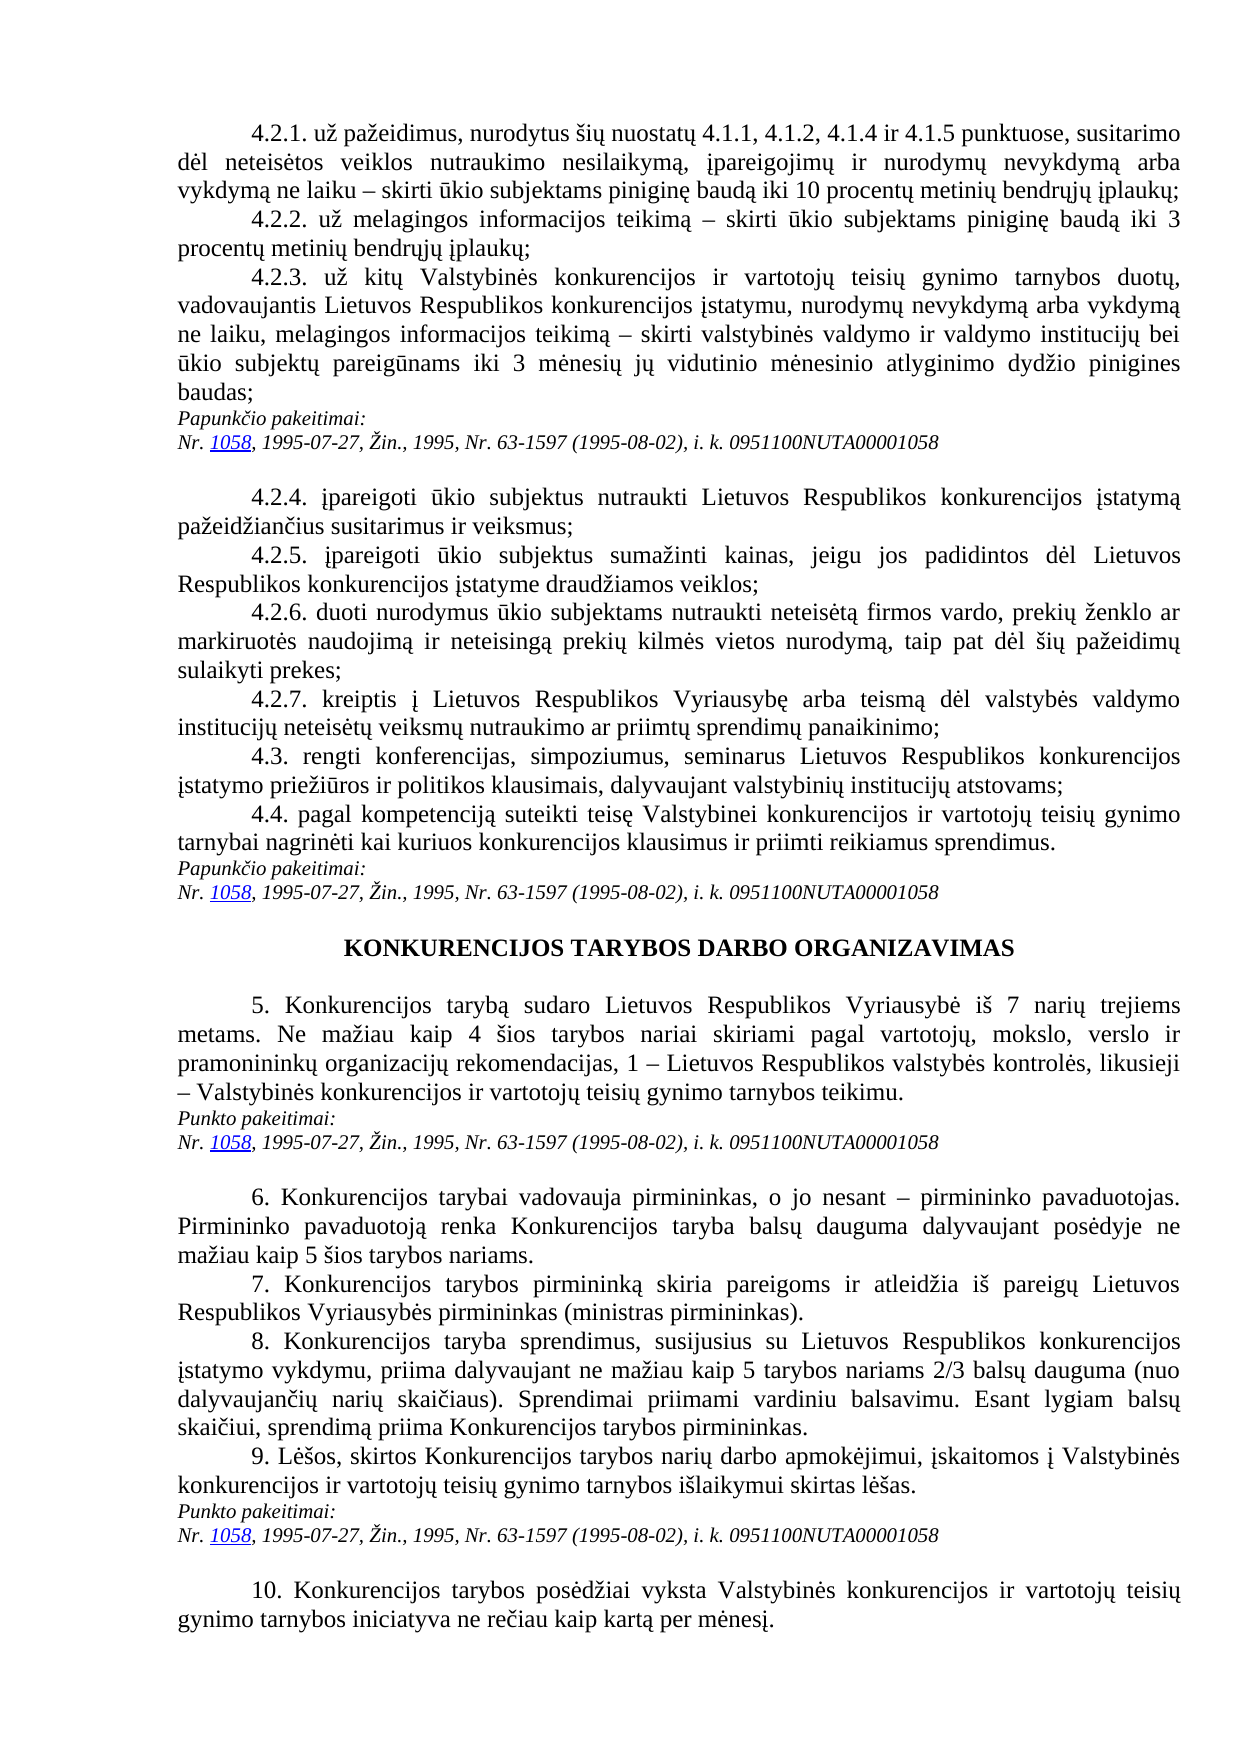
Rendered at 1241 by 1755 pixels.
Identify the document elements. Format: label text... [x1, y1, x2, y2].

text 7. Konkurencijos tarybos pirmininką skiria pareigoms ir atleidžia iš pareigų Lietuvos Respublikos Vyriausybės pirmininkas (ministras pirmininkas). [177, 1269, 1181, 1326]
text 4.2.1. už pažeidimus, nurodytus šių nuostatų 4.1.1, 4.1.2, 4.1.4 ir 4.1.5 punktuose, susitarimo dėl neteisėtos veiklos nutraukimo nesilaikymą, įpareigojimų ir nurodymų nevykdymą arba vykdymą ne laiku – skirti ūkio subjektams piniginę baudą iki 10 procentų metinių bendrųjų įplaukų; [177, 118, 1181, 204]
text Nr. 1058, 1995-07-27, Žin., 1995, Nr. 63-1597 (1995-08-02), i. k. 0951100NUTA00001058 [177, 430, 1181, 454]
text 6. Konkurencijos tarybai vadovauja pirmininkas, o jo nesant – pirmininko pavaduotojas. Pirmininko pavaduotoją renka Konkurencijos taryba balsų dauguma dalyvaujant posėdyje ne mažiau kaip 5 šios tarybos nariams. [177, 1182, 1181, 1269]
text 4.2.3. už kitų Valstybinės konkurencijos ir vartotojų teisių gynimo tarnybos duotų, vadovaujantis Lietuvos Respublikos konkurencijos įstatymu, nurodymų nevykdymą arba vykdymą ne laiku, melagingos informacijos teikimą – skirti valstybinės valdymo ir valdymo institucijų bei ūkio subjektų pareigūnams iki 3 mėnesių jų vidutinio mėnesinio atlyginimo dydžio pinigines baudas; [177, 262, 1181, 406]
text 4.4. pagal kompetenciją suteikti teisę Valstybinei konkurencijos ir vartotojų teisių gynimo tarnybai nagrinėti kai kuriuos konkurencijos klausimus ir priimti reikiamus sprendimus. [177, 799, 1181, 856]
text Papunkčio pakeitimai: [177, 856, 1181, 880]
text 4.3. rengti konferencijas, simpoziumus, seminarus Lietuvos Respublikos konkurencijos įstatymo priežiūros ir politikos klausimais, dalyvaujant valstybinių institucijų atstovams; [177, 741, 1181, 799]
text 4.2.7. kreiptis į Lietuvos Respublikos Vyriausybę arba teismą dėl valstybės valdymo institucijų neteisėtų veiksmų nutraukimo ar priimtų sprendimų panaikinimo; [177, 684, 1181, 741]
text Punkto pakeitimai: [177, 1499, 1181, 1523]
text Nr. 1058, 1995-07-27, Žin., 1995, Nr. 63-1597 (1995-08-02), i. k. 0951100NUTA00001058 [177, 1523, 1181, 1547]
text 4.2.2. už melagingos informacijos teikimą – skirti ūkio subjektams piniginę baudą iki 3 procentų metinių bendrųjų įplaukų; [177, 204, 1181, 262]
text 4.2.4. įpareigoti ūkio subjektus nutraukti Lietuvos Respublikos konkurencijos įstatymą pažeidžiančius susitarimus ir veiksmus; [177, 482, 1181, 540]
text 9. Lėšos, skirtos Konkurencijos tarybos narių darbo apmokėjimui, įskaitomos į Valstybinės konkurencijos ir vartotojų teisių gynimo tarnybos išlaikymui skirtas lėšas. [177, 1441, 1181, 1499]
text 8. Konkurencijos taryba sprendimus, susijusius su Lietuvos Respublikos konkurencijos įstatymo vykdymu, priima dalyvaujant ne mažiau kaip 5 tarybos nariams 2/3 balsų dauguma (nuo dalyvaujančių narių skaičiaus). Sprendimai priimami vardiniu balsavimu. Esant lygiam balsų skaičiui, sprendimą priima Konkurencijos tarybos pirmininkas. [177, 1326, 1181, 1441]
text Nr. 1058, 1995-07-27, Žin., 1995, Nr. 63-1597 (1995-08-02), i. k. 0951100NUTA00001058 [177, 880, 1181, 904]
text 5. Konkurencijos tarybą sudaro Lietuvos Respublikos Vyriausybė iš 7 narių trejiems metams. Ne mažiau kaip 4 šios tarybos nariai skiriami pagal vartotojų, mokslo, verslo ir pramonininkų organizacijų rekomendacijas, 1 – Lietuvos Respublikos valstybės kontrolės, likusieji – Valstybinės konkurencijos ir vartotojų teisių gynimo tarnybos teikimu. [177, 991, 1181, 1106]
text Konkurencijos tarybos darbo organizavimas [177, 933, 1181, 962]
text 4.2.5. įpareigoti ūkio subjektus sumažinti kainas, jeigu jos padidintos dėl Lietuvos Respublikos konkurencijos įstatyme draudžiamos veiklos; [177, 540, 1181, 597]
text 4.2.6. duoti nurodymus ūkio subjektams nutraukti neteisėtą firmos vardo, prekių ženklo ar markiruotės naudojimą ir neteisingą prekių kilmės vietos nurodymą, taip pat dėl šių pažeidimų sulaikyti prekes; [177, 597, 1181, 684]
text Nr. 1058, 1995-07-27, Žin., 1995, Nr. 63-1597 (1995-08-02), i. k. 0951100NUTA00001058 [177, 1130, 1181, 1154]
text Papunkčio pakeitimai: [177, 406, 1181, 430]
text Punkto pakeitimai: [177, 1106, 1181, 1130]
text 10. Konkurencijos tarybos posėdžiai vyksta Valstybinės konkurencijos ir vartotojų teisių gynimo tarnybos iniciatyva ne rečiau kaip kartą per mėnesį. [177, 1576, 1181, 1633]
